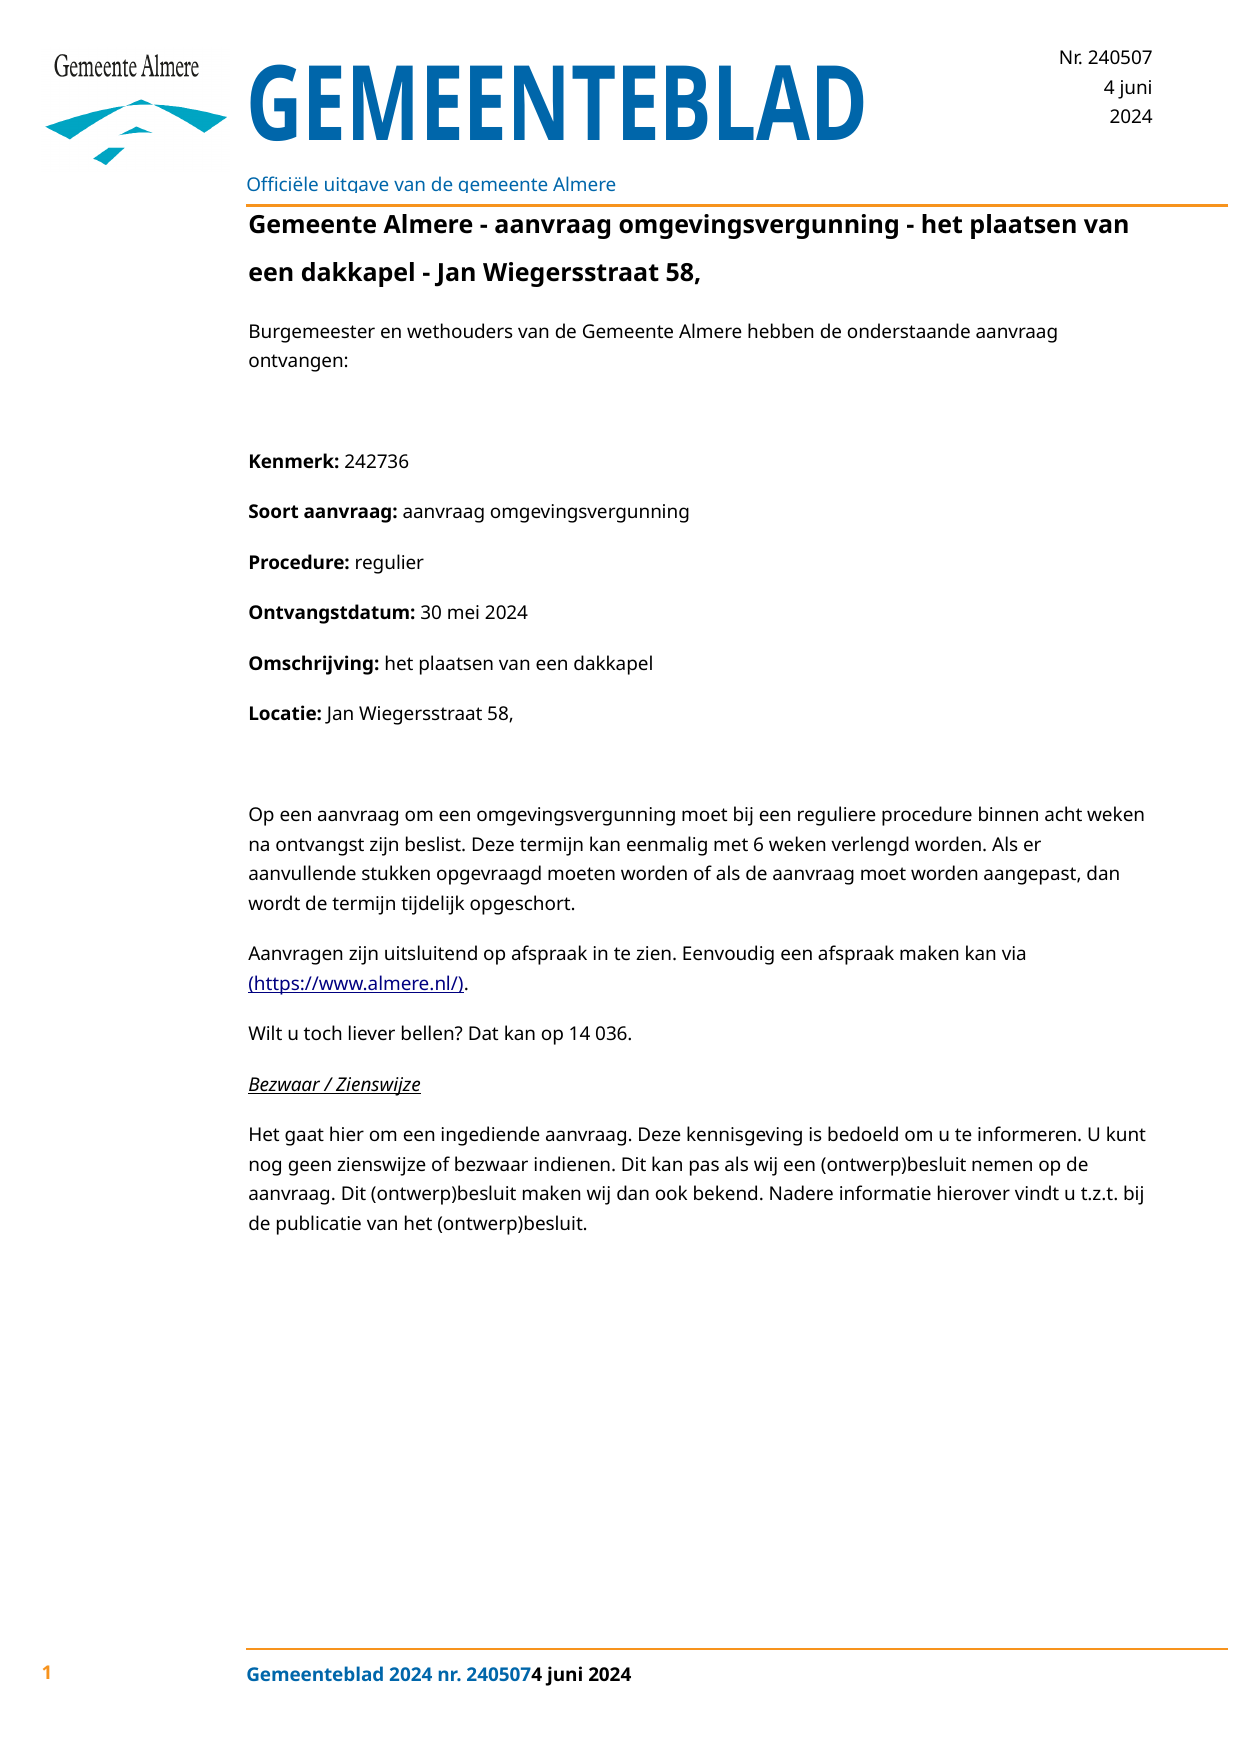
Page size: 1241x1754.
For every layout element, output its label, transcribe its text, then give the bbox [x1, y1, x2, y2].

text Op een aanvraag om een omgevingsvergunning moet bij een reguliere procedure binnen acht weken na ontvangst zijn beslist. Deze termijn kan eenmalig met 6 weken verlengd worden. Als er aanvullende stukken opgevraagd moeten worden of als de aanvraag moet worden aangepast, dan wordt de termijn tijdelijk opgeschort. [248, 801, 1152, 916]
text Locatie: Jan Wiegersstraat 58, [248, 700, 1152, 726]
text Procedure: regulier [248, 549, 1152, 575]
picture [41, 47, 231, 172]
text Omschrijving: het plaatsen van een dakkapel [248, 650, 1152, 676]
text Burgemeester en wethouders van de Gemeente Almere hebben de onderstaande aanvraag ontvangen: [248, 318, 1152, 373]
text Het gaat hier om een ingediende aanvraag. Deze kennisgeving is bedoeld om u te informeren. U kunt nog geen zienswijze of bezwaar indienen. Dit kan pas als wij een (ontwerp)besluit nemen op de aanvraag. Dit (ontwerp)besluit maken wij dan ook bekend. Nadere informatie hierover vindt u t.z.t. bij de publicatie van het (ontwerp)besluit. [248, 1121, 1152, 1236]
text Wilt u toch liever bellen? Dat kan op 14 036. [248, 1020, 1152, 1046]
text Ontvangstdatum: 30 mei 2024 [248, 599, 1152, 625]
text Bezwaar / Zienswijze [248, 1071, 1152, 1097]
text Aanvragen zijn uitsluitend op afspraak in te zien. Eenvoudig een afspraak maken kan via (https://www.almere.nl/). [248, 940, 1152, 996]
text Kenmerk: 242736 [248, 448, 1152, 474]
text Gemeente Almere - aanvraag omgevingsvergunning - het plaatsen van een dakkapel - Jan Wiegersstraat 58, [248, 207, 1152, 288]
text Soort aanvraag: aanvraag omgevingsvergunning [248, 499, 1152, 524]
